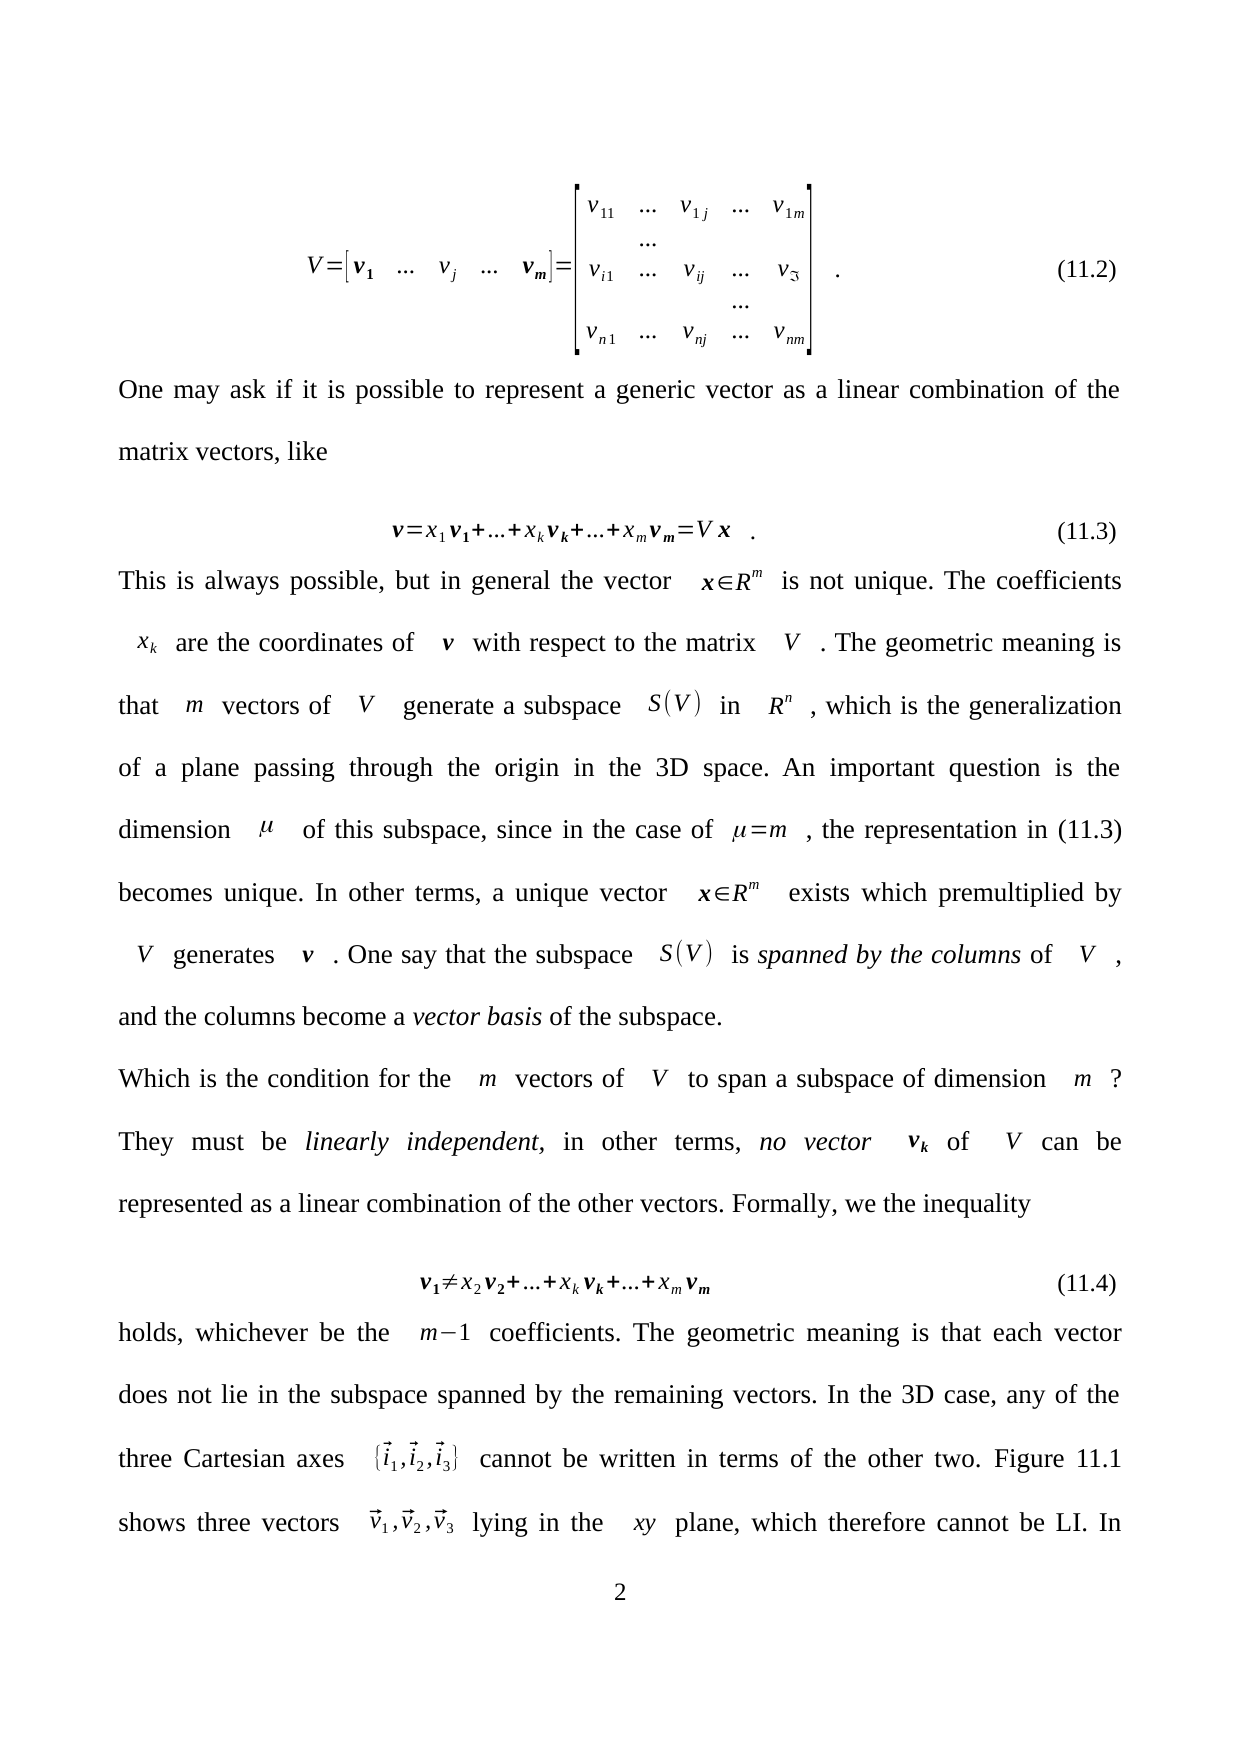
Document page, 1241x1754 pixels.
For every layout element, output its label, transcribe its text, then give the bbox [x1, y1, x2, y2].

table_header (11.4) [1010, 1261, 1122, 1304]
text This is always possible, but in general the vector is not unique. The coefficients are the coordinates of with respect to the matrix . The geometric meaning is that vectors of generate a subspace in , which is the generalization of a plane passing through the origin in the 3D space. An important question is the dimension of this subspace, since in the case of, the representation in (11.3) becomes unique. In other terms, a unique vector exists which premultiplied by generates . One say that the subspace is spanned by the columns of , and the columns become a vector basis of the subspace. [118, 564, 1122, 1031]
table_header . [118, 509, 1010, 552]
text holds, whichever be the coefficients. The geometric meaning is that each vector does not lie in the subspace spanned by the remaining vectors. In the 3D case, any of the three Cartesian axes cannot be written in terms of the other two. Figure 11.1 shows three vectors lying in the plane, which therefore cannot be LI. In fact, only a pair of them is LI, and a pair of them plus , which does not lie in the plane, are LI in the 3D space, which is spanned by them. [118, 1316, 1122, 1537]
text Which is the condition for the vectors of to span a subspace of dimension ? They must be linearly independent, in other terms, no vector of can be represented as a linear combination of the other vectors. Formally, we the inequality [118, 1062, 1122, 1218]
table_header [118, 1261, 1010, 1304]
table_header (11.3) [1010, 509, 1122, 552]
table_header (11.2) [1010, 176, 1122, 361]
table_header . [118, 176, 1010, 361]
text One may ask if it is possible to represent a generic vector as a linear combination of the matrix vectors, like [118, 373, 1122, 466]
